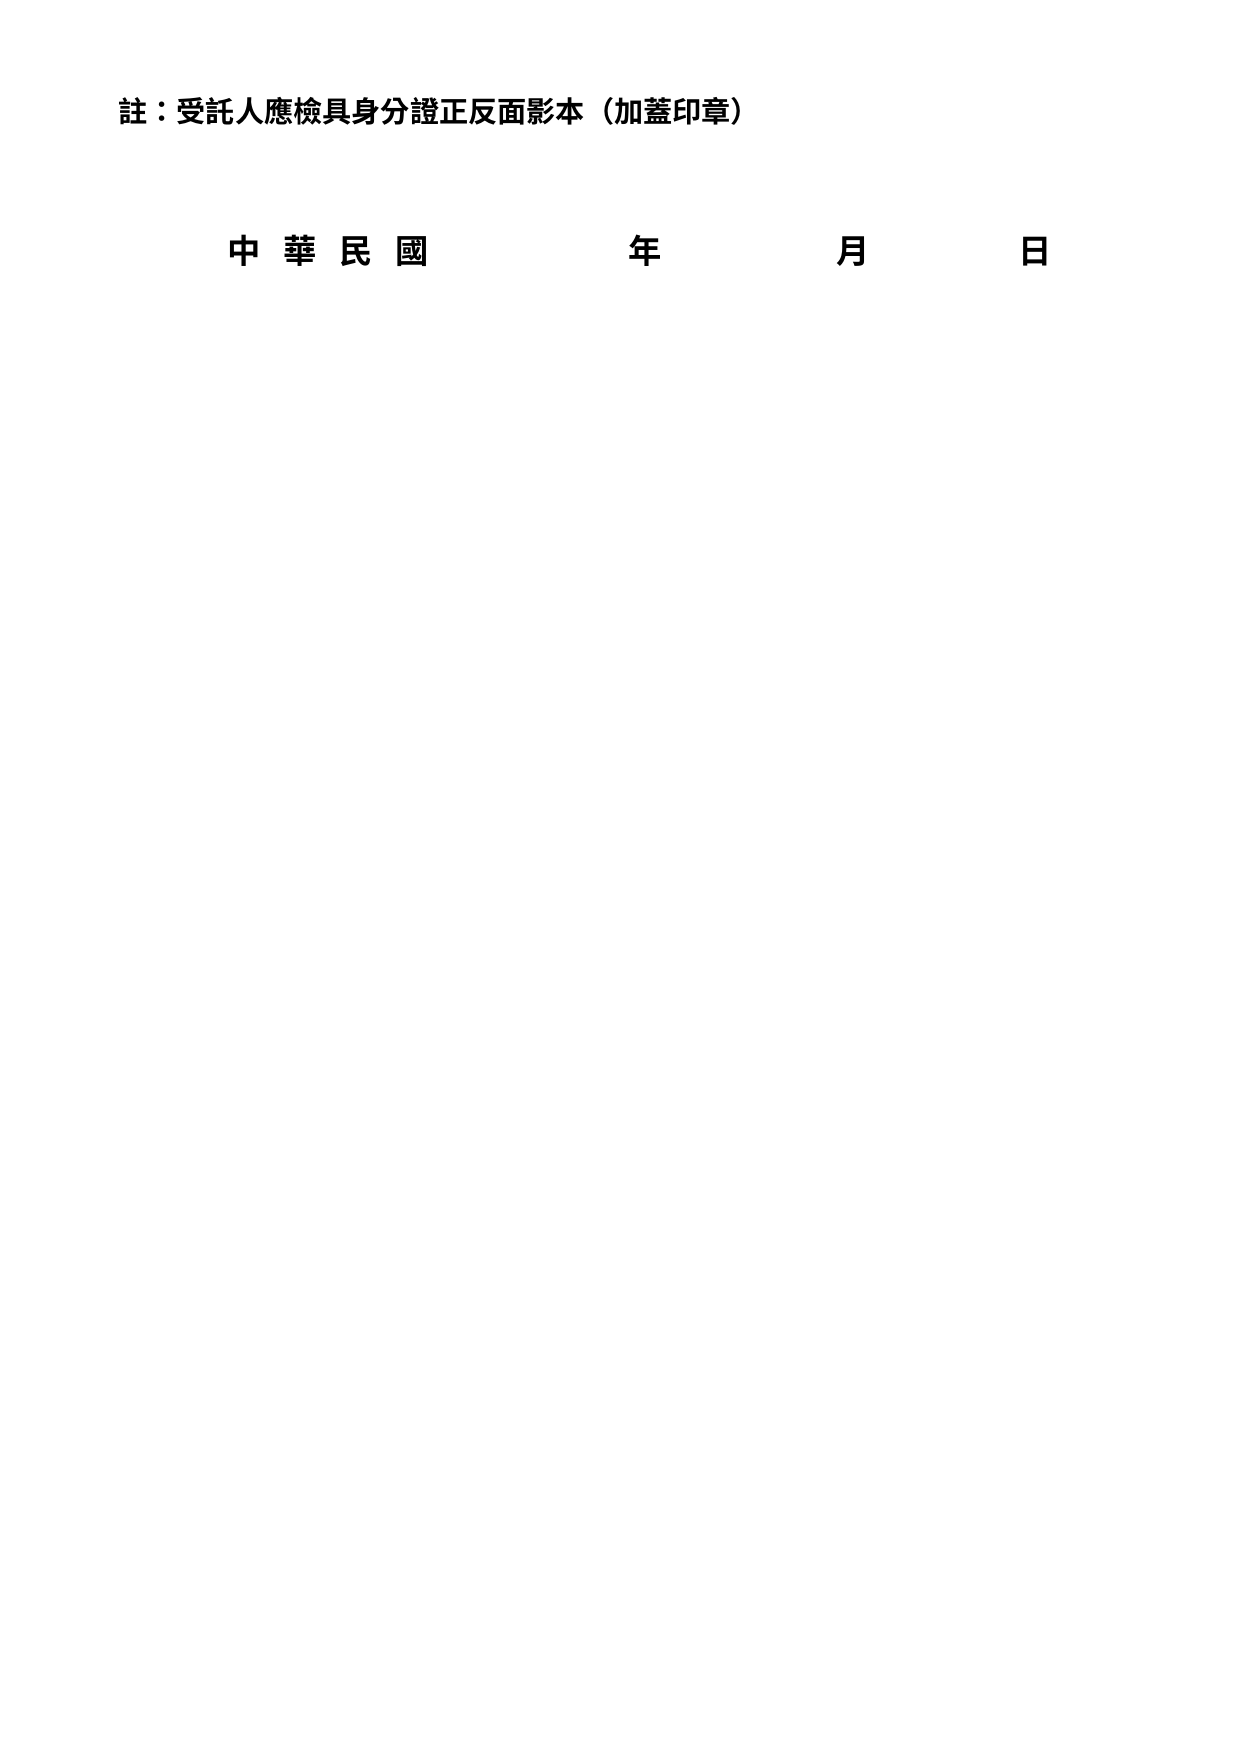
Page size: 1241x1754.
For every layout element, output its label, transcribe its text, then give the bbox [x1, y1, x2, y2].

text 中 華 民 國 年 月 日 [118, 233, 1160, 271]
text 註：受託人應檢具身分證正反面影本（加蓋印章） [118, 89, 1160, 131]
